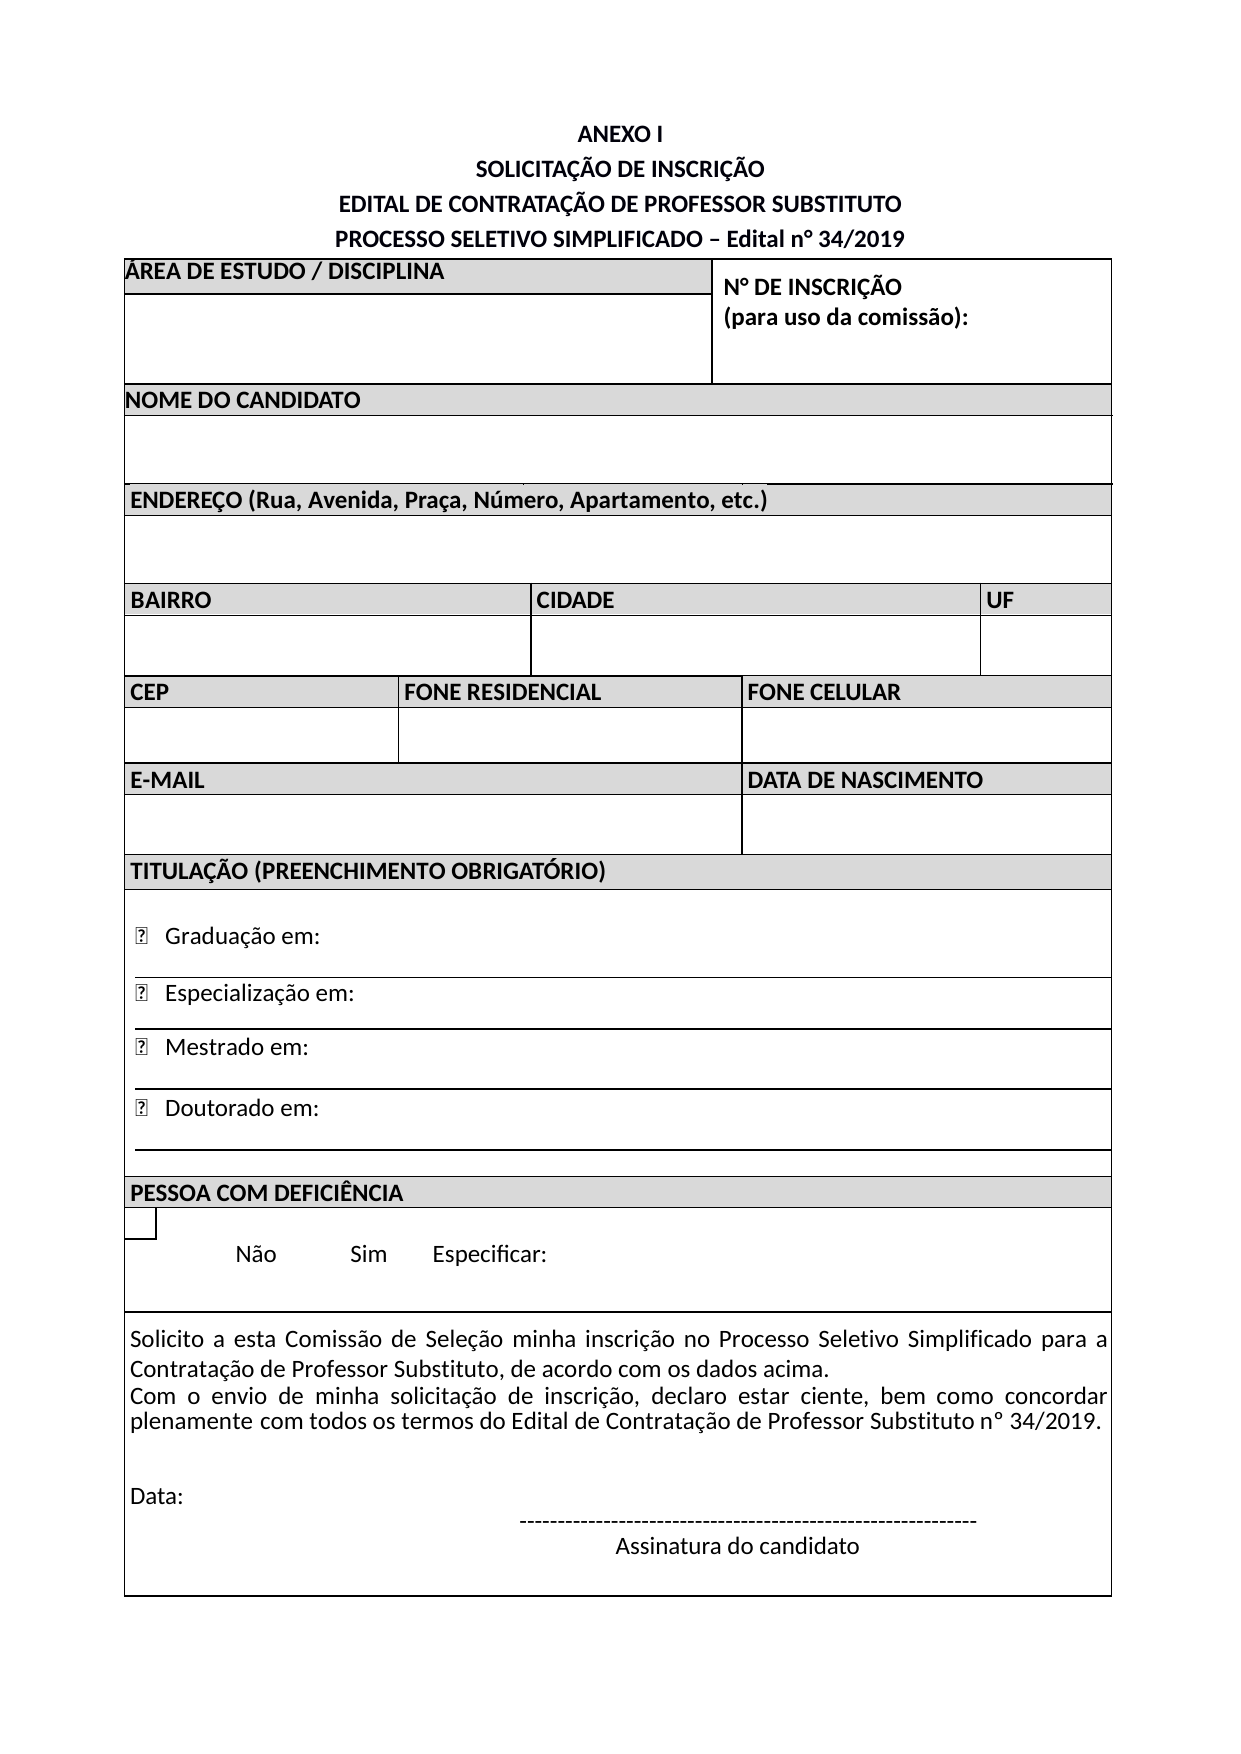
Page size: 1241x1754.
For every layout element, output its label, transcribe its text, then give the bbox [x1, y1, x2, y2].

table_cell [125, 416, 1111, 483]
table_cell DATA DE NASCIMENTO [743, 764, 1111, 794]
table_cell [743, 795, 1111, 854]
text ANEXO I [118, 118, 1122, 149]
table_cell [125, 516, 1111, 582]
table_cell BAIRRO [125, 584, 530, 614]
table_cell CIDADE [532, 584, 980, 614]
table_cell NOME DO CANDIDATO [125, 385, 1111, 415]
table_cell E-MAIL [125, 764, 741, 794]
table_cell [532, 616, 980, 675]
text SOLICITAÇÃO DE INSCRIÇÃO [118, 153, 1122, 184]
table_header N° DE INSCRIÇÃO (para uso da comissão): [713, 260, 1111, 383]
table_cell ENDEREÇO (Rua, Avenida, Praça, Número, Apartamento, etc.) [125, 485, 1111, 515]
table_cell Não Sim Especificar: [125, 1208, 1111, 1311]
table_cell [125, 708, 398, 762]
table_cell [743, 708, 1111, 762]
text EDITAL DE CONTRATAÇÃO DE PROFESSOR SUBSTITUTO [118, 188, 1122, 219]
table_cell [125, 295, 711, 383]
text PROCESSO SELETIVO SIMPLIFICADO – Edital n° 34/2019 [118, 223, 1122, 254]
table_cell CEP [125, 677, 398, 707]
table_cell FONE CELULAR [743, 676, 1111, 707]
table_cell [399, 708, 741, 762]
table_cell UF [981, 584, 1111, 614]
table_cell [125, 795, 741, 854]
table_cell PESSOA COM DEFICIÊNCIA [125, 1177, 1111, 1207]
table_cell  Graduação em:  Especialização em:  Mestrado em:  Doutorado em: [125, 890, 1111, 1176]
table_cell FONE RESIDENCIAL [399, 677, 741, 707]
table_header ÁREA DE ESTUDO / DISCIPLINA [125, 260, 711, 293]
table_cell Solicito a esta Comissão de Seleção minha inscrição no Processo Seletivo Simplificado para a Contratação de Professor Substituto, de acordo com os dados acima. Com o envio de minha solicitação de inscrição, declaro estar ciente, bem como concordar plenamente com todos os termos do Edital de Contratação de Professor Substituto nº 34/2019. Data: ------------------------------------------------------------ Assinatura do candidato [125, 1313, 1111, 1595]
table_cell TITULAÇÃO (PREENCHIMENTO OBRIGATÓRIO) [125, 855, 1111, 889]
table_cell [125, 616, 530, 675]
table_cell [981, 616, 1111, 675]
